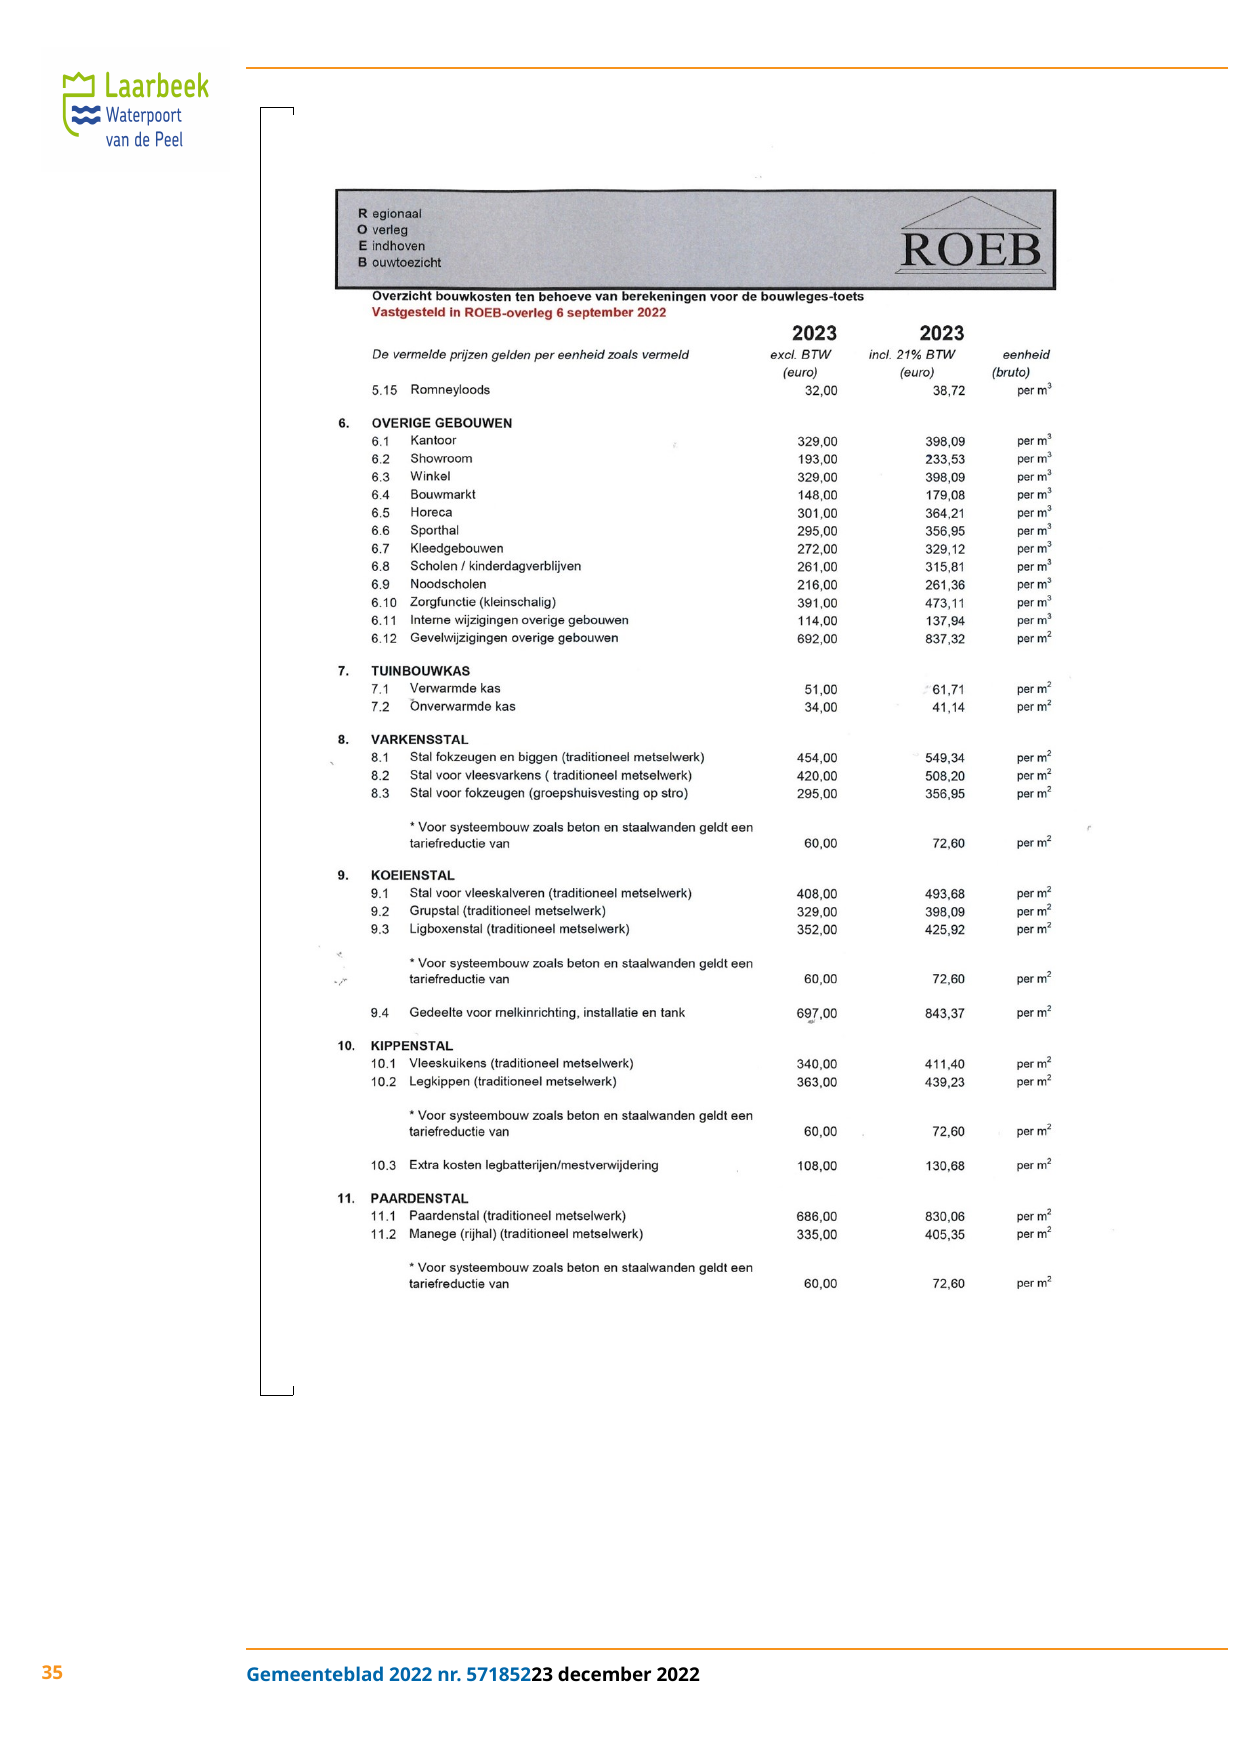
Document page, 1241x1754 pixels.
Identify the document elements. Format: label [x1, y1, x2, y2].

picture [268, 115, 1173, 1386]
picture [41, 47, 231, 172]
